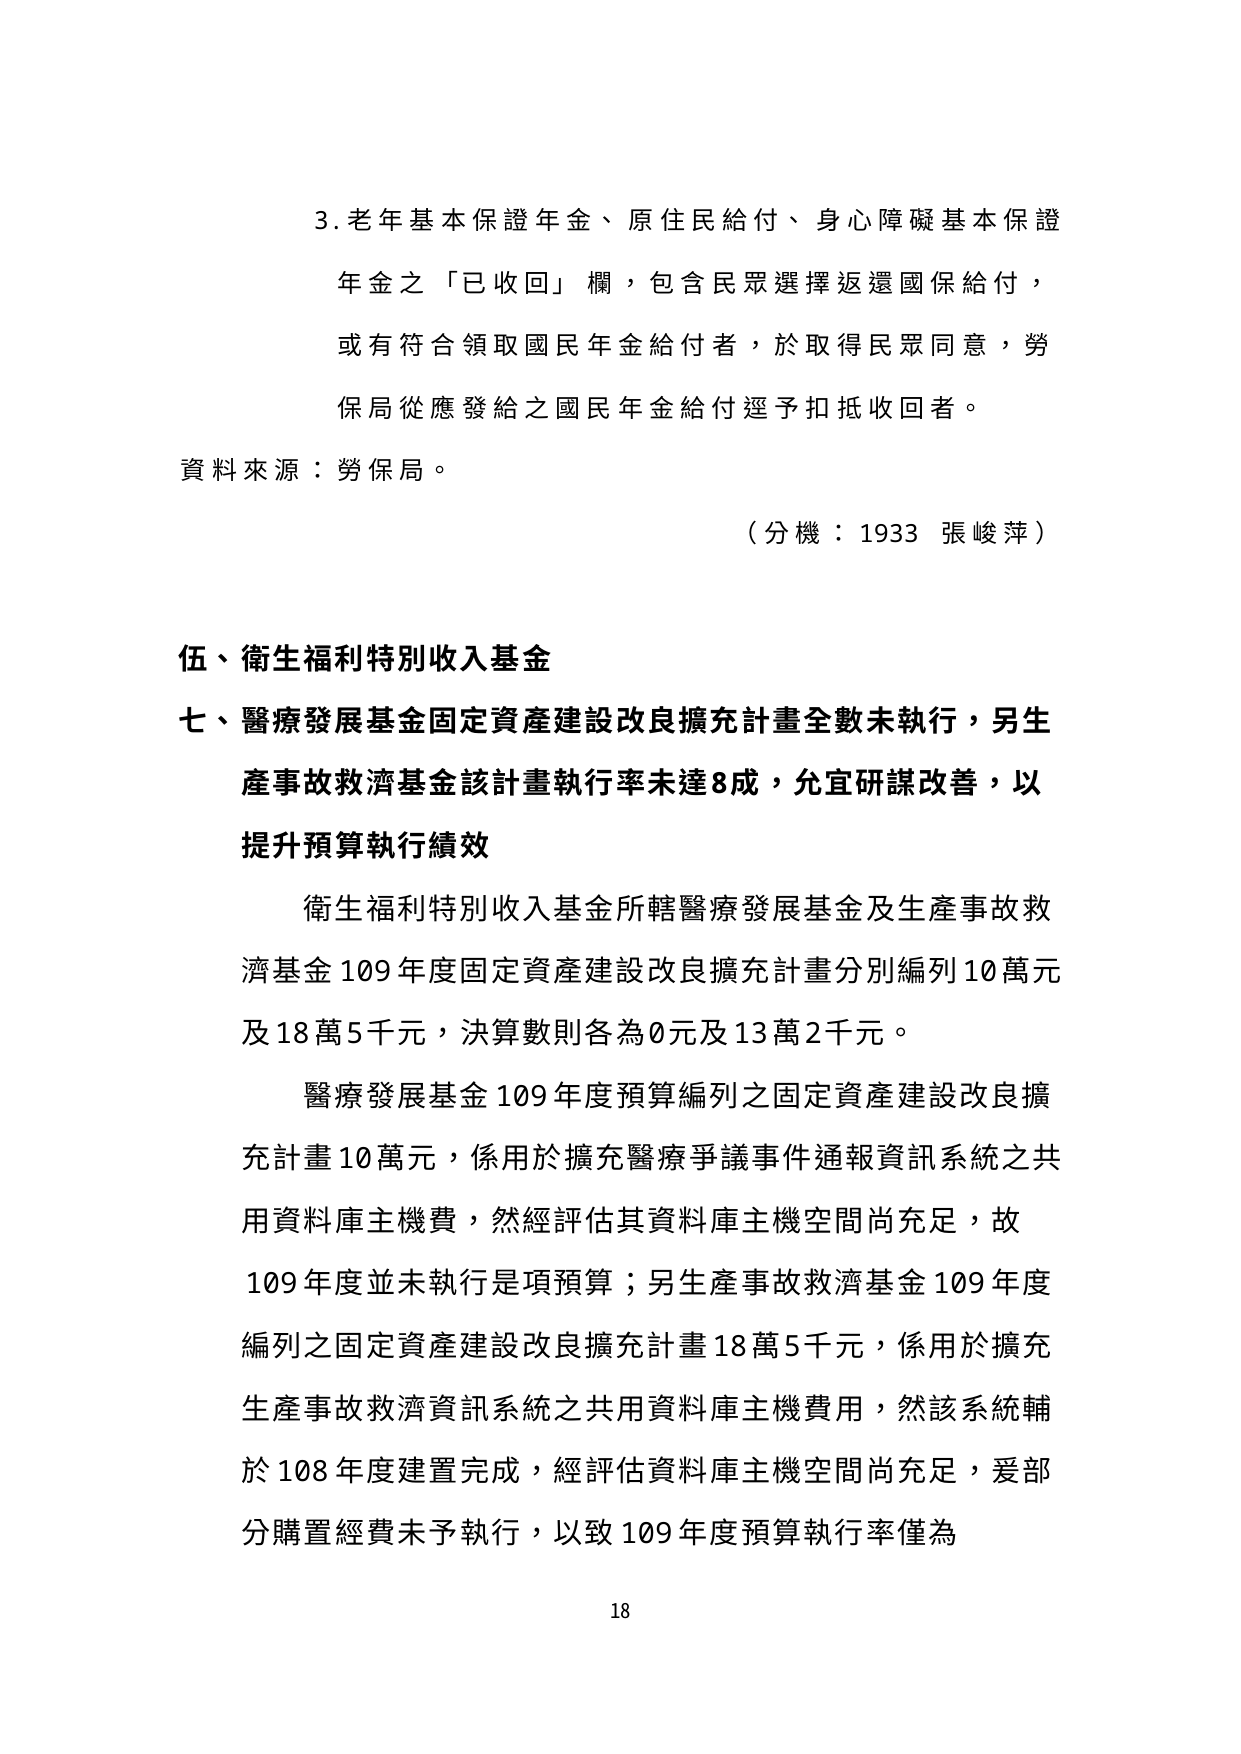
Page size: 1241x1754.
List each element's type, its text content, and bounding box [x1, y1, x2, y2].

text 七、醫療發展基金固定資產建設改良擴充計畫全數未執行，另生產事故救濟基金該計畫執行率未達8成，允宜研謀改善，以提升預算執行績效 [177, 677, 1063, 865]
text 衛生福利特別收入基金所轄醫療發展基金及生產事故救濟基金109年度固定資產建設改良擴充計畫分別編列10萬元及18萬5千元，決算數則各為0元及13萬2千元。 [236, 865, 1063, 1052]
text 資料來源：勞保局。 [177, 427, 1063, 490]
text 3.老年基本保證年金、原住民給付、身心障礙基本保證年金之「已收回」欄，包含民眾選擇返還國保給付，或有符合領取國民年金給付者，於取得民眾同意，勞保局從應發給之國民年金給付逕予扣抵收回者。 [303, 177, 1063, 427]
text 伍、衛生福利特別收入基金 [177, 615, 1063, 677]
text （分機：1933 張峻萍） [236, 490, 1063, 552]
text 醫療發展基金109年度預算編列之固定資產建設改良擴充計畫10萬元，係用於擴充醫療爭議事件通報資訊系統之共用資料庫主機費，然經評估其資料庫主機空間尚充足，故109年度並未執行是項預算；另生產事故救濟基金109年度編列之固定資產建設改良擴充計畫18萬5千元，係用於擴充生產事故救濟資訊系統之共用資料庫主機費用，然該系統輔於108年度建置完成，經評估資料庫主機空間尚充足，爰部分購置經費未予執行，以致109年度預算執行率僅為71.35%，未達8成。依109年度中央政府總預算附屬單位預算編製應行注意事項(非營業部分)之共同性原則規範，各基金應本零基預算之精神，有效運用基金資源，發揮基金設置功能；是以，嗣後衛生福利特別收入基金所轄各分基金宜依規範落實零基預算之精神，衡酌業務發展需求核實編列預算，俾利提升預算執行成效。 [236, 1052, 1063, 1552]
